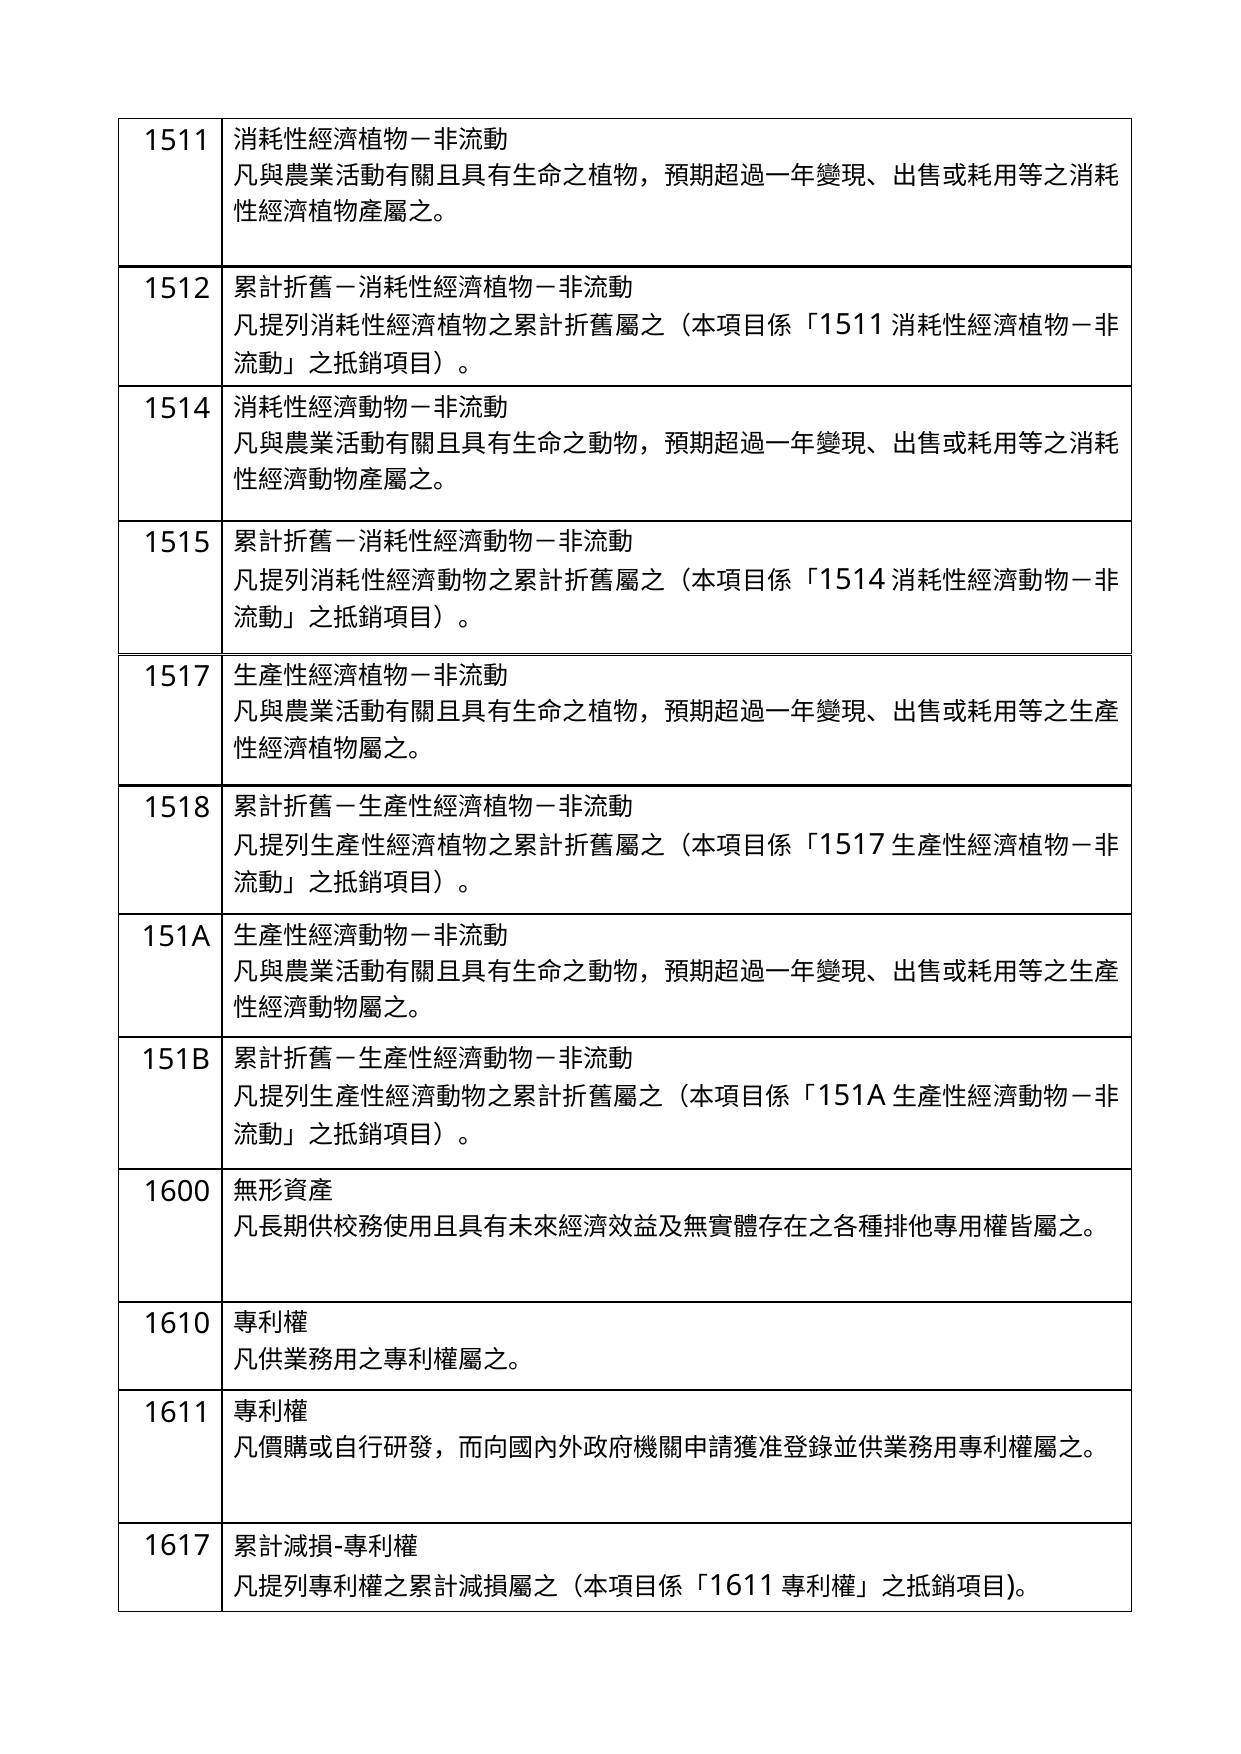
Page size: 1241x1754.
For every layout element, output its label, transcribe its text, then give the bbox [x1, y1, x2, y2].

table_cell 1600 [119, 1170, 221, 1301]
table_cell 1518 [119, 787, 221, 913]
table_cell 累計減損-專利權 凡提列專利權之累計減損屬之（本項目係「1611專利權」之抵銷項目)。 [223, 1524, 1131, 1611]
table_cell 生產性經濟植物－非流動 凡與農業活動有關且具有生命之植物，預期超過一年變現、出售或耗用等之生產性經濟植物屬之。 [223, 656, 1131, 784]
table_cell 消耗性經濟動物－非流動 凡與農業活動有關且具有生命之動物，預期超過一年變現、出售或耗用等之消耗性經濟動物產屬之。 [223, 387, 1131, 520]
table_cell 累計折舊－消耗性經濟植物－非流動 凡提列消耗性經濟植物之累計折舊屬之（本項目係「1511消耗性經濟植物－非流動」之抵銷項目）。 [223, 268, 1131, 385]
table_cell 消耗性經濟植物－非流動 凡與農業活動有關且具有生命之植物，預期超過一年變現、出售或耗用等之消耗性經濟植物產屬之。 [223, 119, 1131, 265]
table_cell 1514 [119, 387, 221, 520]
table_cell 專利權 凡價購或自行研發，而向國內外政府機關申請獲准登錄並供業務用專利權屬之。 [223, 1391, 1131, 1522]
table_cell 專利權 凡供業務用之專利權屬之。 [223, 1303, 1131, 1389]
table_cell 無形資產 凡長期供校務使用且具有未來經濟效益及無實體存在之各種排他專用權皆屬之。 [223, 1170, 1131, 1301]
table_cell 累計折舊－消耗性經濟動物－非流動 凡提列消耗性經濟動物之累計折舊屬之（本項目係「1514消耗性經濟動物－非流動」之抵銷項目）。 [223, 522, 1131, 653]
table_cell 累計折舊－生產性經濟動物－非流動 凡提列生產性經濟動物之累計折舊屬之（本項目係「151A生產性經濟動物－非流動」之抵銷項目）。 [223, 1038, 1131, 1168]
table_cell 1617 [119, 1524, 221, 1611]
table_cell 1517 [119, 656, 221, 784]
table_cell 1610 [119, 1303, 221, 1389]
table_cell 累計折舊－生產性經濟植物－非流動 凡提列生產性經濟植物之累計折舊屬之（本項目係「1517生產性經濟植物－非流動」之抵銷項目）。 [223, 787, 1131, 913]
table_cell 151A [119, 915, 221, 1036]
table_cell 1611 [119, 1391, 221, 1522]
table_cell 1512 [119, 268, 221, 385]
table_cell 1515 [119, 522, 221, 653]
table_cell 151B [119, 1038, 221, 1168]
table_cell 1511 [119, 119, 221, 265]
table_cell 生產性經濟動物－非流動 凡與農業活動有關且具有生命之動物，預期超過一年變現、出售或耗用等之生產性經濟動物屬之。 [223, 915, 1131, 1036]
